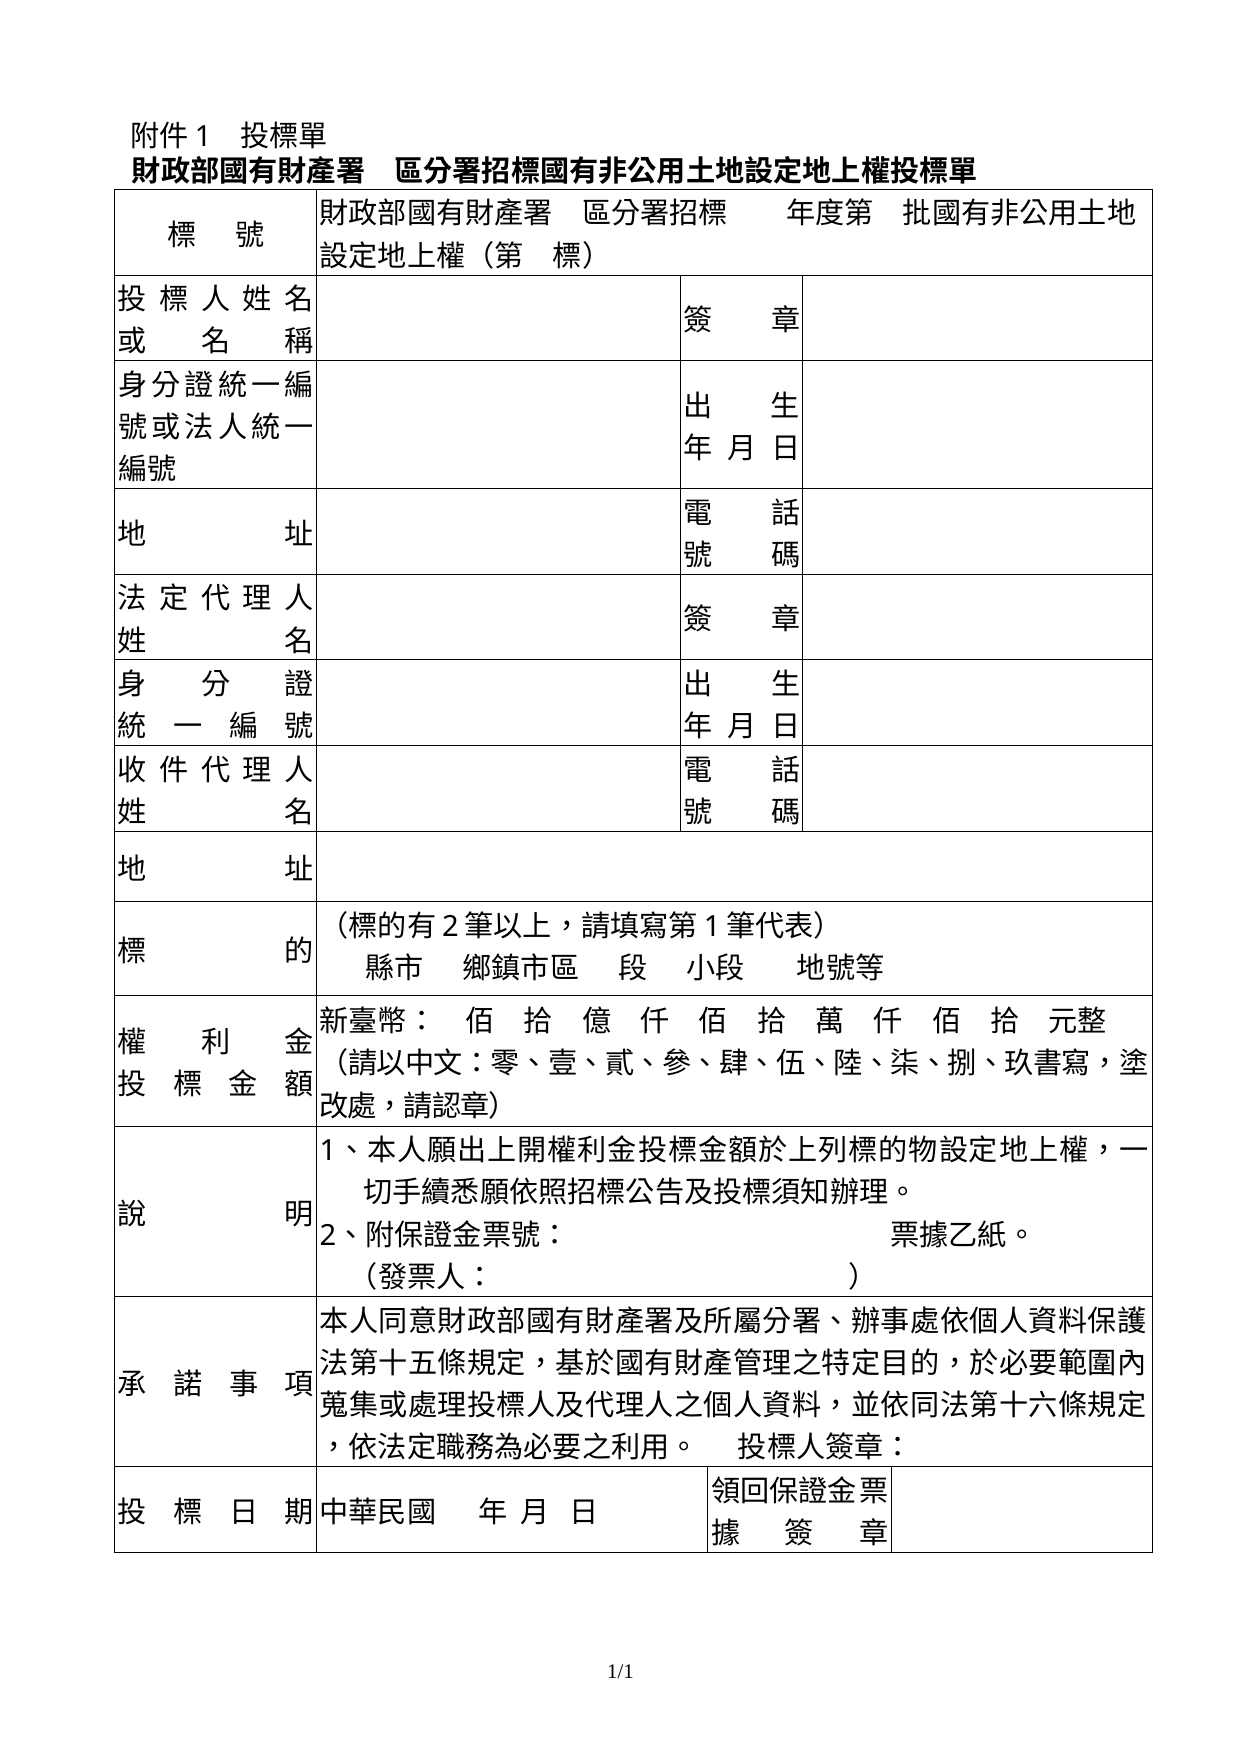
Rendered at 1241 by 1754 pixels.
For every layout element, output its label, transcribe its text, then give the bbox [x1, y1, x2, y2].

table_cell 身分證統一編號或法人統一編號 [115, 361, 316, 488]
table_cell 權利金 投 標 金 額 [115, 996, 316, 1126]
table_cell 中華民國 年 月 日 [317, 1467, 707, 1552]
table_cell 簽章 [681, 276, 802, 360]
table_cell [317, 361, 680, 488]
table_cell [803, 746, 1152, 831]
table_cell [892, 1467, 1152, 1552]
table_cell 新臺幣： 佰 拾 億 仟 佰 拾 萬 仟 佰 拾 元整 （請以中文：零、壹、貳、參、肆、伍、陸、柒、捌、玖書寫，塗改處，請認章） [317, 996, 1152, 1126]
table_cell [803, 575, 1152, 659]
table_cell 領回保證金票據簽章 [708, 1467, 891, 1552]
table_cell 投標日期 [115, 1467, 316, 1552]
table_cell 說明 [115, 1127, 316, 1296]
table_cell 電話 號碼 [681, 489, 802, 574]
table_cell [803, 361, 1152, 488]
table_cell 出生 年月日 [681, 660, 802, 745]
text 財政部國有財產署 區分署招標國有非公用土地設定地上權投標單 [118, 153, 1122, 189]
table_cell [317, 489, 680, 574]
table_header 財政部國有財產署 區分署招標 年度第 批國有非公用土地設定地上權（第 標） [317, 190, 1152, 274]
table_cell [317, 746, 680, 831]
table_cell [803, 660, 1152, 745]
table_cell 本人同意財政部國有財產署及所屬分署、辦事處依個人資料保護法第十五條規定，基於國有財產管理之特定目的，於必要範圍內蒐集或處理投標人及代理人之個人資料，並依同法第十六條規定，依法定職務為必要之利用。 投標人簽章： [317, 1297, 1152, 1466]
table_cell [803, 276, 1152, 360]
table_cell 地 址 [115, 489, 316, 574]
table_header 標 號 [115, 190, 316, 274]
table_cell 承諾事項 [115, 1297, 316, 1466]
table_cell 1、本人願出上開權利金投標金額於上列標的物設定地上權，一切手續悉願依照招標公告及投標須知辦理。 2、附保證金票號： 票據乙紙。 （發票人： ） [317, 1127, 1152, 1296]
table_cell 簽章 [681, 575, 802, 659]
table_cell [317, 276, 680, 360]
table_cell [317, 660, 680, 745]
table_cell 收件代理人 姓 名 [115, 746, 316, 831]
table_cell 法定代理人 姓 名 [115, 575, 316, 659]
table_cell 投標人姓名 或名稱 [115, 276, 316, 360]
table_cell 地址 [115, 832, 316, 901]
text 附件1 投標單 [118, 118, 1122, 153]
table_cell 出 生 年月日 [681, 361, 802, 488]
table_cell 身分證 統一編號 [115, 660, 316, 745]
table_cell 電話 號碼 [681, 746, 802, 831]
table_cell （標的有2筆以上，請填寫第1筆代表） 縣市 鄉鎮市區 段 小段 地號等 [317, 902, 1152, 995]
table_cell [803, 489, 1152, 574]
table_cell [317, 575, 680, 659]
table_cell 標的 [115, 902, 316, 995]
table_cell [317, 832, 1152, 901]
